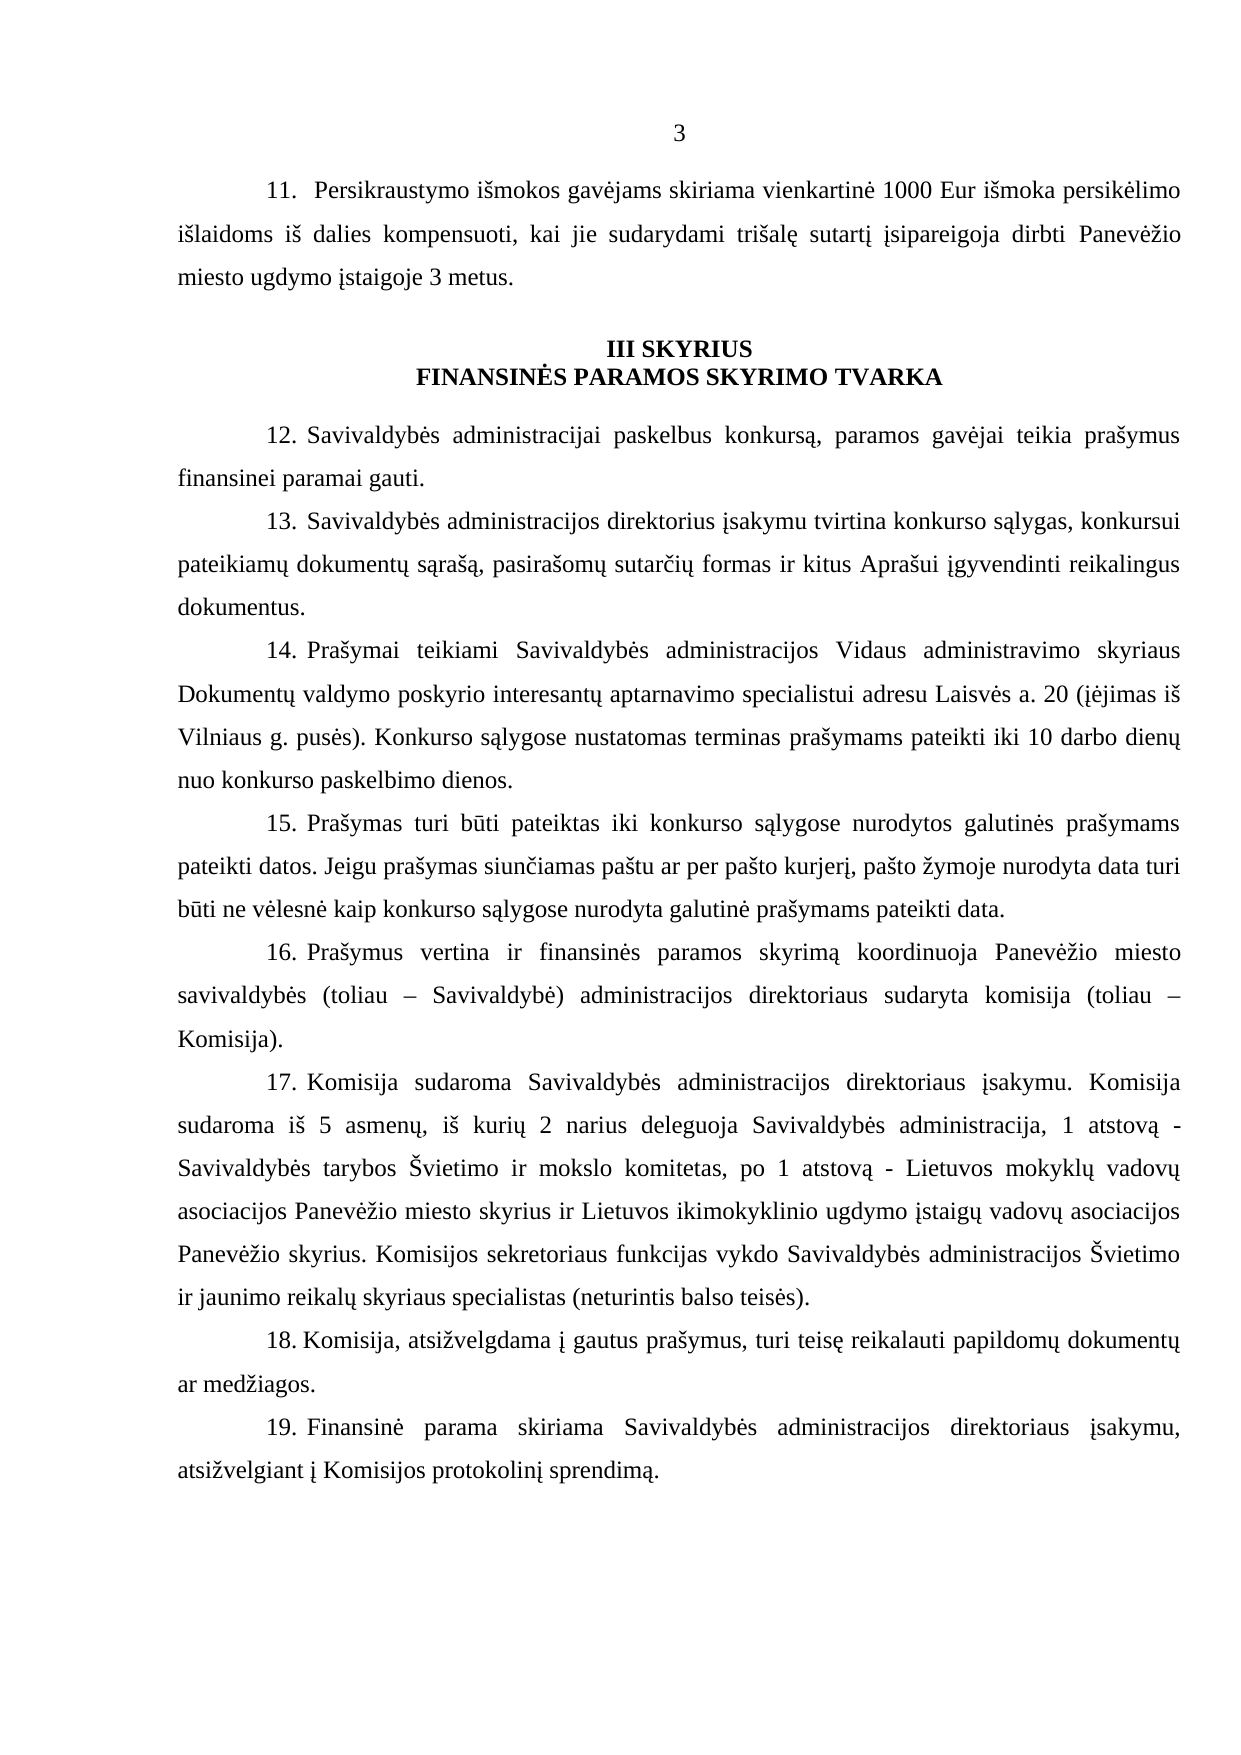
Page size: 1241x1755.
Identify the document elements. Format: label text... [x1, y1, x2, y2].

text 12. Savivaldybės administracijai paskelbus konkursą, paramos gavėjai teikia prašymus finansinei paramai gauti. [177, 420, 1181, 492]
text 16. Prašymus vertina ir finansinės paramos skyrimą koordinuoja Panevėžio miesto savivaldybės (toliau – Savivaldybė) administracijos direktoriaus sudaryta komisija (toliau – Komisija). [177, 937, 1181, 1052]
text 13. Savivaldybės administracijos direktorius įsakymu tvirtina konkurso sąlygas, konkursui pateikiamų dokumentų sąrašą, pasirašomų sutarčių formas ir kitus Aprašui įgyvendinti reikalingus dokumentus. [177, 506, 1181, 621]
text 18. Komisija, atsižvelgdama į gautus prašymus, turi teisę reikalauti papildomų dokumentų ar medžiagos. [177, 1326, 1181, 1397]
text 11. Persikraustymo išmokos gavėjams skiriama vienkartinė 1000 Eur išmoka persikėlimo išlaidoms iš dalies kompensuoti, kai jie sudarydami trišalę sutartį įsipareigoja dirbti Panevėžio miesto ugdymo įstaigoje 3 metus. [177, 176, 1181, 291]
text FINANSINĖS PARAMOS SKYRIMO TVARKA [177, 362, 1181, 391]
text III SKYRIUS [177, 334, 1181, 362]
text 19. Finansinė parama skiriama Savivaldybės administracijos direktoriaus įsakymu, atsižvelgiant į Komisijos protokolinį sprendimą. [177, 1412, 1181, 1484]
text 17. Komisija sudaroma Savivaldybės administracijos direktoriaus įsakymu. Komisija sudaroma iš 5 asmenų, iš kurių 2 narius deleguoja Savivaldybės administracija, 1 atstovą -Savivaldybės tarybos Švietimo ir mokslo komitetas, po 1 atstovą - Lietuvos mokyklų vadovų asociacijos Panevėžio miesto skyrius ir Lietuvos ikimokyklinio ugdymo įstaigų vadovų asociacijos Panevėžio skyrius. Komisijos sekretoriaus funkcijas vykdo Savivaldybės administracijos Švietimo ir jaunimo reikalų skyriaus specialistas (neturintis balso teisės). [177, 1067, 1181, 1311]
text 14. Prašymai teikiami Savivaldybės administracijos Vidaus administravimo skyriaus Dokumentų valdymo poskyrio interesantų aptarnavimo specialistui adresu Laisvės a. 20 (įėjimas iš Vilniaus g. pusės). Konkurso sąlygose nustatomas terminas prašymams pateikti iki 10 darbo dienų nuo konkurso paskelbimo dienos. [177, 636, 1181, 794]
text 15. Prašymas turi būti pateiktas iki konkurso sąlygose nurodytos galutinės prašymams pateikti datos. Jeigu prašymas siunčiamas paštu ar per pašto kurjerį, pašto žymoje nurodyta data turi būti ne vėlesnė kaip konkurso sąlygose nurodyta galutinė prašymams pateikti data. [177, 808, 1181, 923]
